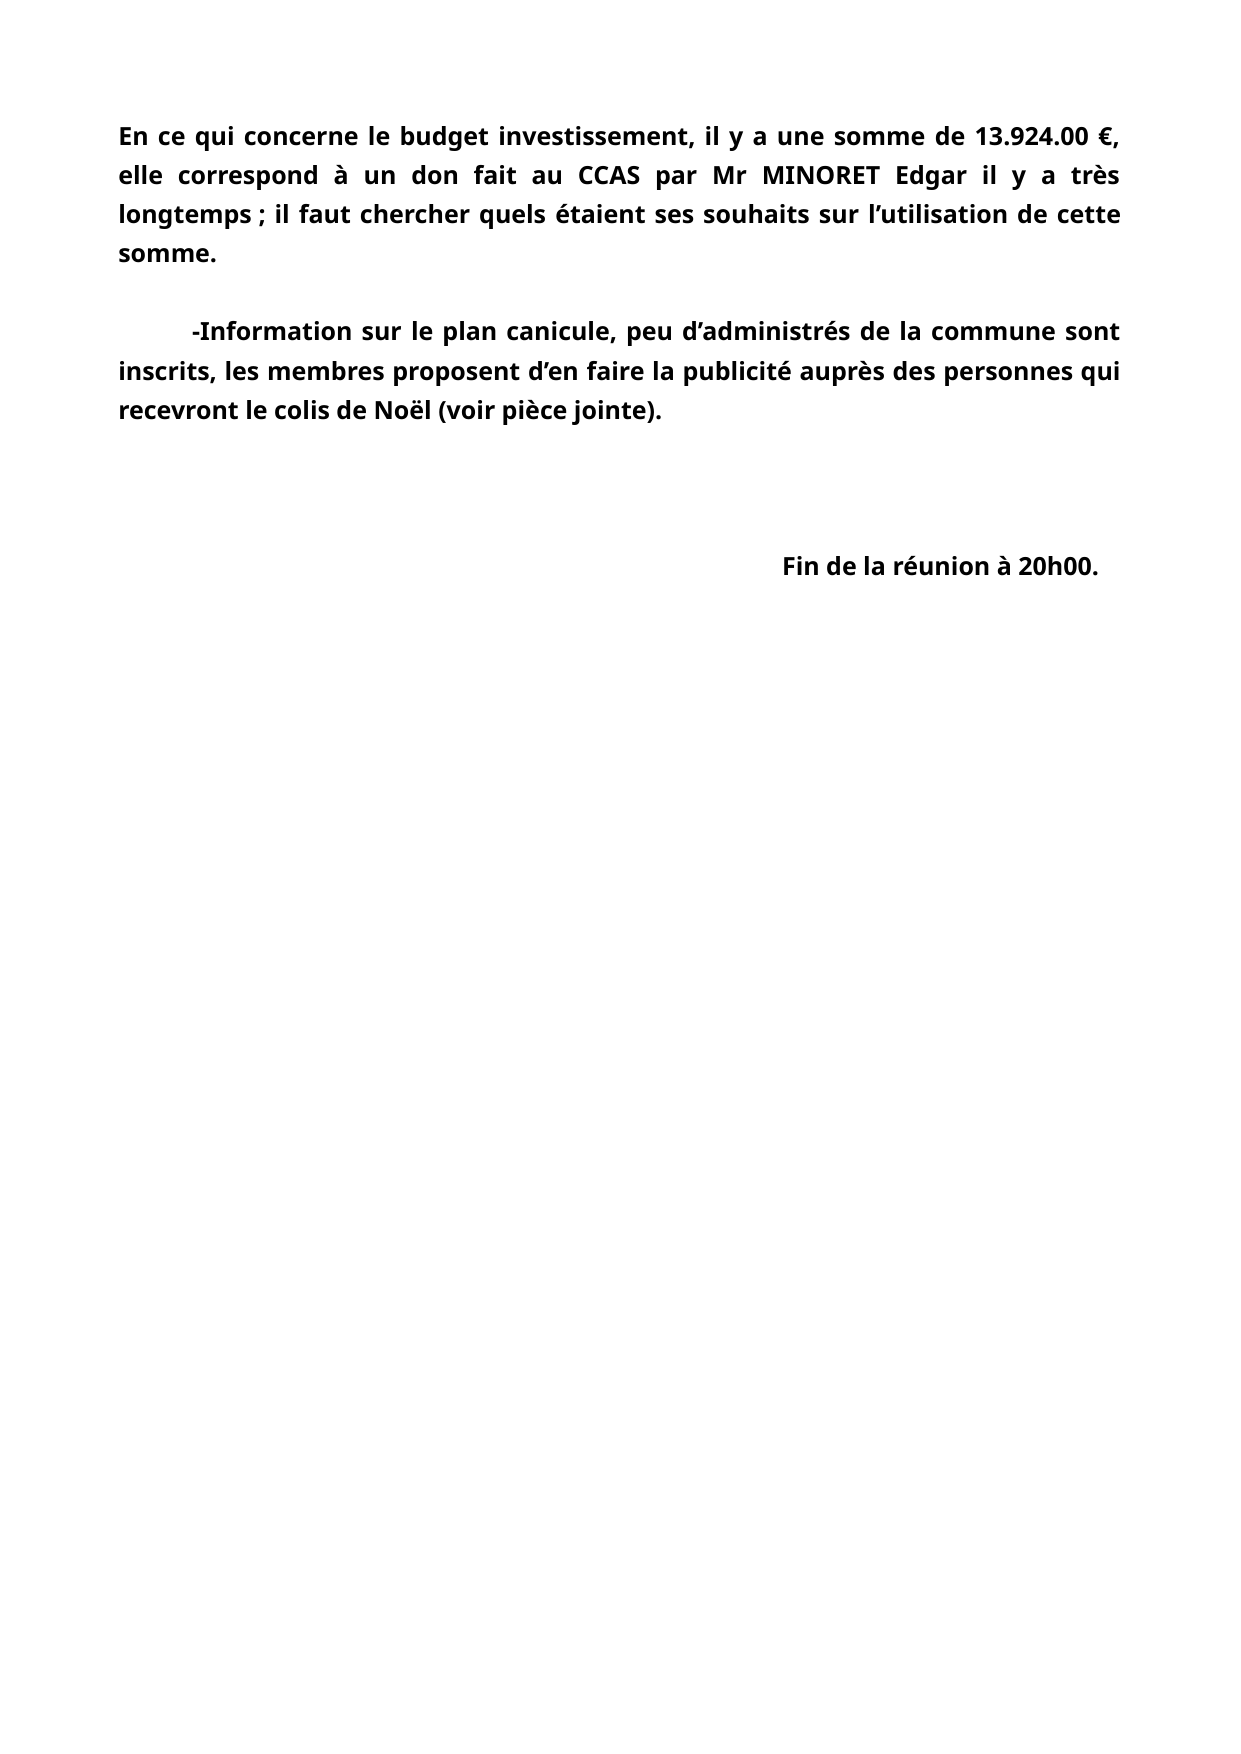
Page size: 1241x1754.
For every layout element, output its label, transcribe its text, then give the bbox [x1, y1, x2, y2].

text -Information sur le plan canicule, peu d’administrés de la commune sont inscrits, les membres proposent d’en faire la publicité auprès des personnes qui recevront le colis de Noël (voir pièce jointe). [118, 314, 1122, 426]
text Fin de la réunion à 20h00. [118, 549, 1122, 583]
text En ce qui concerne le budget investissement, il y a une somme de 13.924.00 €, elle correspond à un don fait au CCAS par Mr MINORET Edgar il y a très longtemps ; il faut chercher quels étaient ses souhaits sur l’utilisation de cette somme. [118, 118, 1122, 270]
